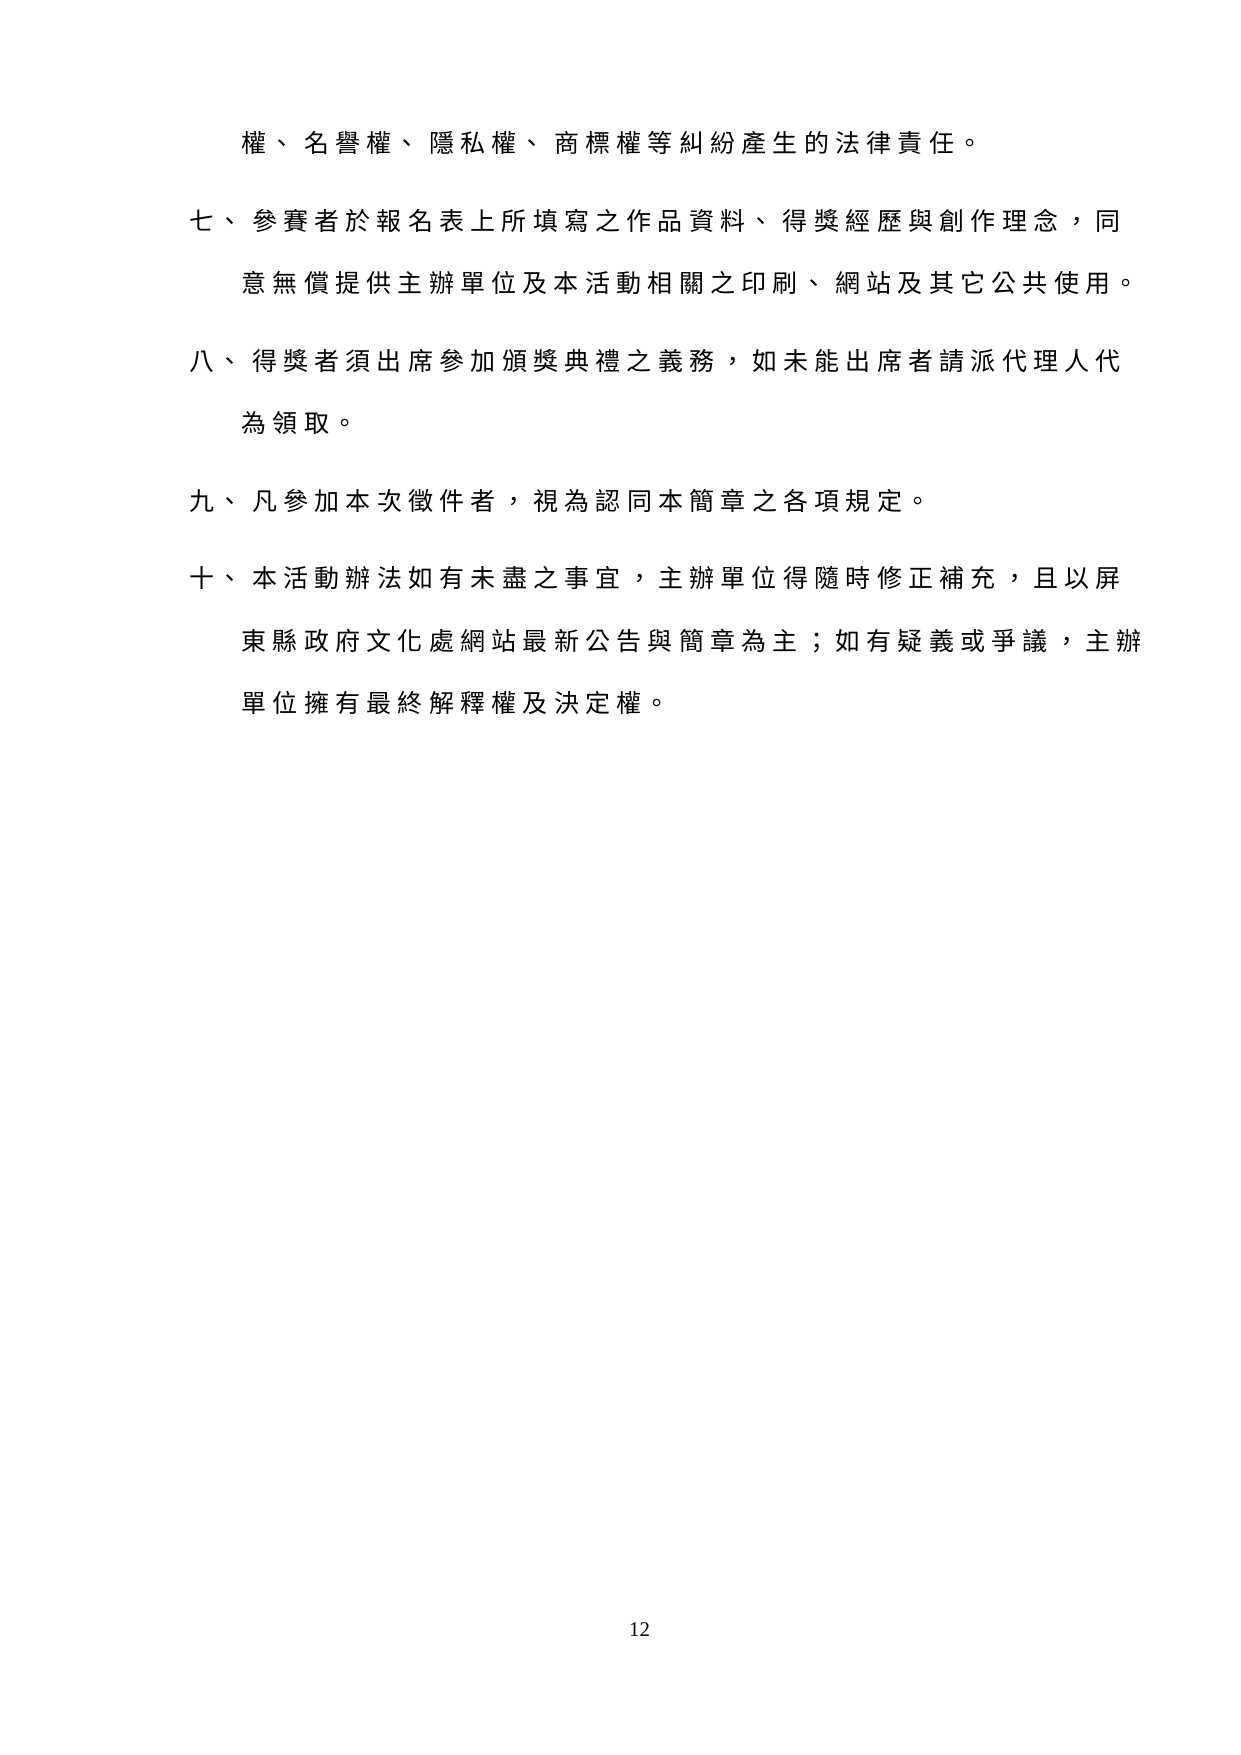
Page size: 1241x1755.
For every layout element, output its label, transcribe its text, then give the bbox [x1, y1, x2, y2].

text 權、名譽權、隱私權、商標權等糾紛產生的法律責任。 [184, 100, 1144, 162]
text 十、本活動辦法如有未盡之事宜，主辦單位得隨時修正補充，且以屏東縣政府文化處網站最新公告與簡章為主；如有疑義或爭議，主辦單位擁有最終解釋權及決定權。 [184, 535, 1144, 722]
text 八、得獎者須出席參加頒獎典禮之義務，如未能出席者請派代理人代為領取。 [184, 317, 1144, 442]
text 七、參賽者於報名表上所填寫之作品資料、得獎經歷與創作理念，同意無償提供主辦單位及本活動相關之印刷、網站及其它公共使用。 [184, 177, 1144, 302]
text 九、凡參加本次徵件者，視為認同本簡章之各項規定。 [184, 457, 1144, 520]
